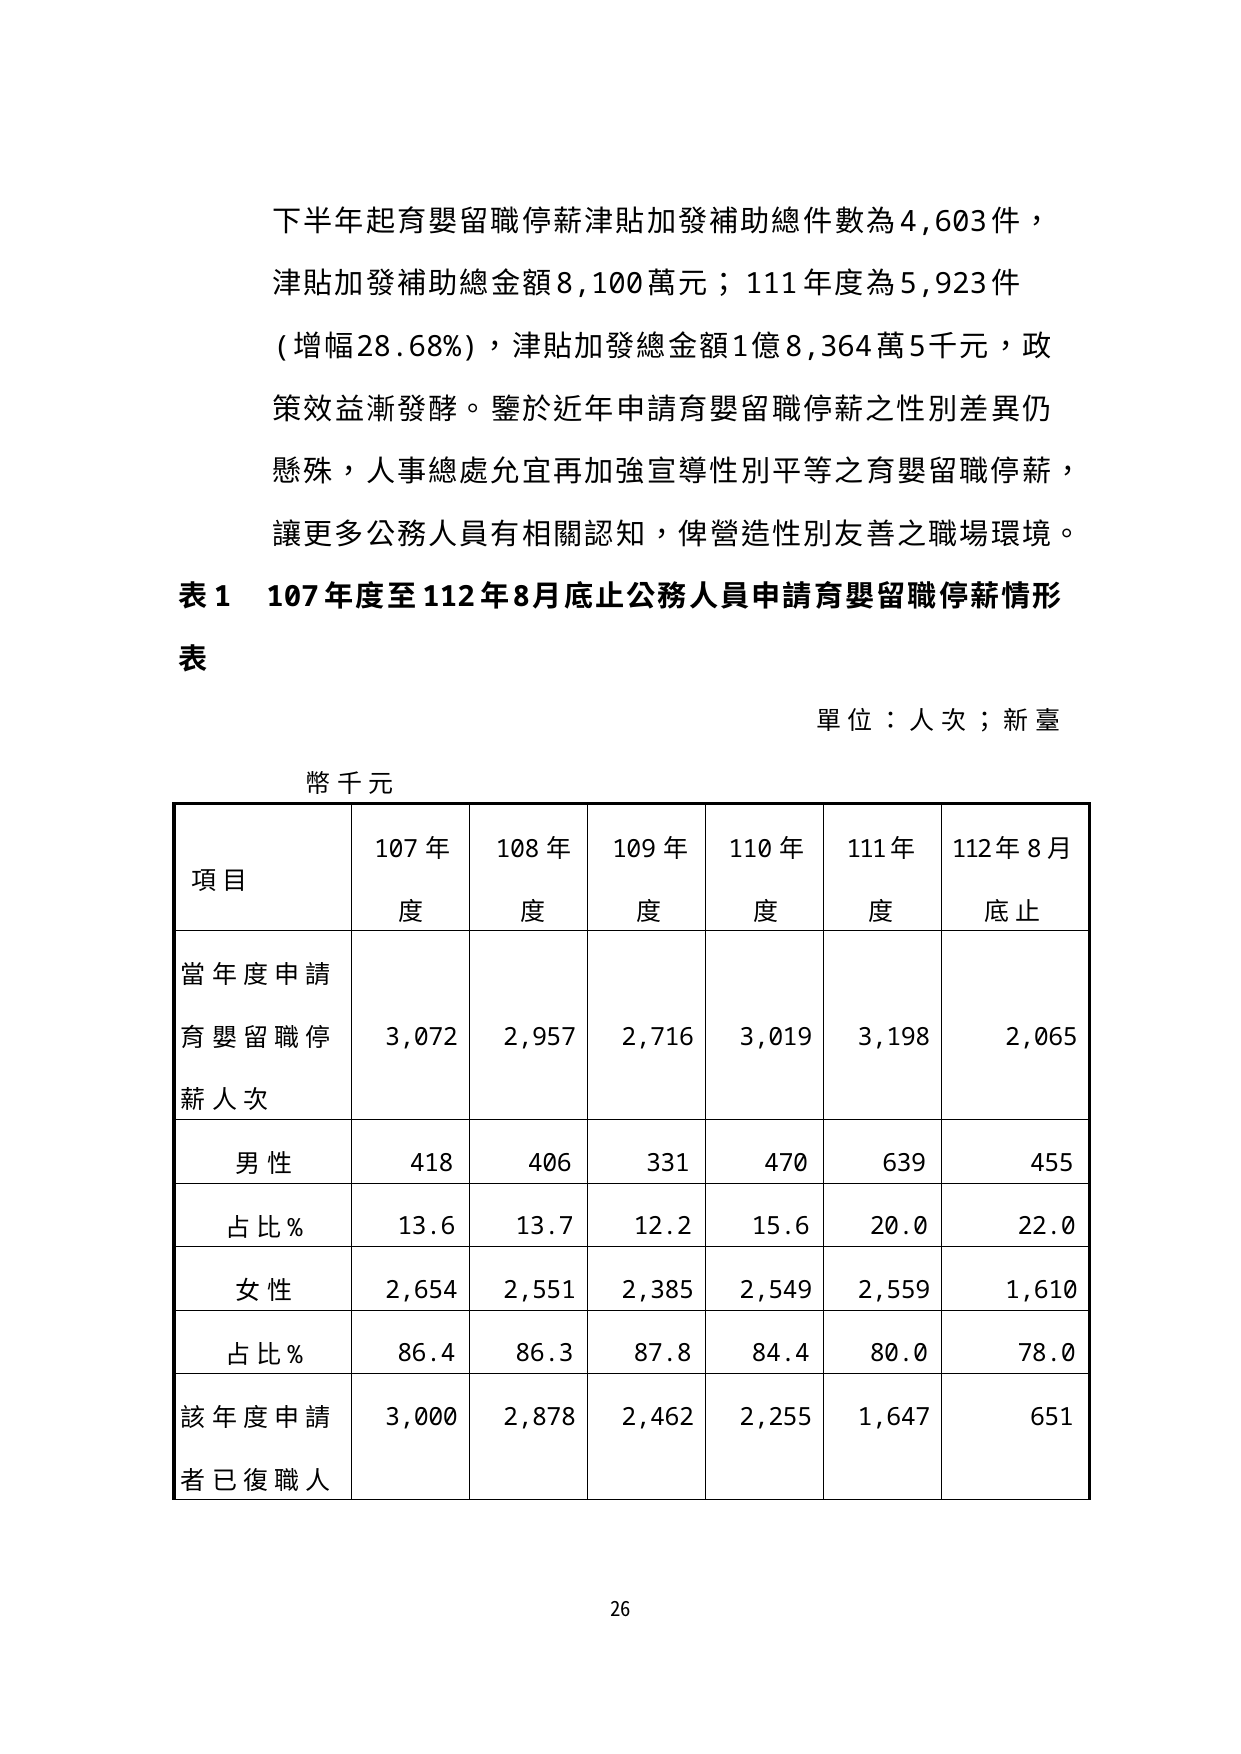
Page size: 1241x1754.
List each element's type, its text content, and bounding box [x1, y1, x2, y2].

table_cell 男性 [176, 1120, 351, 1182]
table_cell 2,878 [470, 1374, 587, 1499]
table_cell 13.6 [352, 1184, 469, 1246]
table_cell 331 [588, 1120, 705, 1182]
table_cell 占比% [176, 1311, 351, 1373]
table_header 108年度 [470, 805, 587, 930]
table_cell 3,198 [824, 931, 941, 1119]
table_cell 86.3 [470, 1311, 587, 1373]
table_cell 2,255 [706, 1374, 823, 1499]
table_cell 455 [942, 1120, 1088, 1182]
table_header 111年度 [824, 805, 941, 930]
table_cell 12.2 [588, 1184, 705, 1246]
table_cell 3,072 [352, 931, 469, 1119]
table_cell 1,647 [824, 1374, 941, 1499]
text 單位：人次；新臺幣千元 [296, 677, 1063, 802]
table_header 110年度 [706, 805, 823, 930]
table_cell 651 [942, 1374, 1088, 1499]
table_cell 2,549 [706, 1247, 823, 1309]
table_cell 84.4 [706, 1311, 823, 1373]
table_cell 20.0 [824, 1184, 941, 1246]
table_cell 406 [470, 1120, 587, 1182]
table_cell 該年度申請者已復職人 [176, 1374, 351, 1499]
table_cell 2,065 [942, 931, 1088, 1119]
table_cell 2,559 [824, 1247, 941, 1309]
table_header 項目 [176, 805, 351, 930]
table_cell 78.0 [942, 1311, 1088, 1373]
table_cell 1,610 [942, 1247, 1088, 1309]
table_cell 2,385 [588, 1247, 705, 1309]
table_header 109年度 [588, 805, 705, 930]
table_cell 2,654 [352, 1247, 469, 1309]
table_cell 639 [824, 1120, 941, 1182]
table_cell 女性 [176, 1247, 351, 1309]
table_cell 3,019 [706, 931, 823, 1119]
table_cell 15.6 [706, 1184, 823, 1246]
table_header 112年8月底止 [942, 805, 1088, 930]
table_cell 2,716 [588, 931, 705, 1119]
table_cell 當年度申請育嬰留職停薪人次 [176, 931, 351, 1119]
table_cell 2,462 [588, 1374, 705, 1499]
table_cell 占比% [176, 1184, 351, 1246]
table_cell 13.7 [470, 1184, 587, 1246]
table_cell 22.0 [942, 1184, 1088, 1246]
table_cell 3,000 [352, 1374, 469, 1499]
table_cell 87.8 [588, 1311, 705, 1373]
table_header 107年度 [352, 805, 469, 930]
table_cell 80.0 [824, 1311, 941, 1373]
table_cell 86.4 [352, 1311, 469, 1373]
table_cell 418 [352, 1120, 469, 1182]
text 又育嬰留職停薪後，多數公務人員選擇復職，留職停薪後離職者亦以女性居多，離職總人次由107年度19人次減至110年度9人次，111年度增為11人次，112年截至8月底止則有18人次，有漸增態勢，允宜注意。另110年下半年起育嬰留職停薪津貼加發補助總件數為4,603件，津貼加發補助總金額8,100萬元；111年度為5,923件(增幅28.68%)，津貼加發總金額1億8,364萬5千元，政策效益漸發酵。鑒於近年申請育嬰留職停薪之性別差異仍懸殊，人事總處允宜再加強宣導性別平等之育嬰留職停薪，讓更多公務人員有相關認知，俾營造性別友善之職場環境。 [266, 177, 1063, 552]
table_cell 470 [706, 1120, 823, 1182]
text 表1 107年度至112年8月底止公務人員申請育嬰留職停薪情形表 [163, 552, 1063, 677]
table_cell 2,957 [470, 931, 587, 1119]
table_cell 2,551 [470, 1247, 587, 1309]
